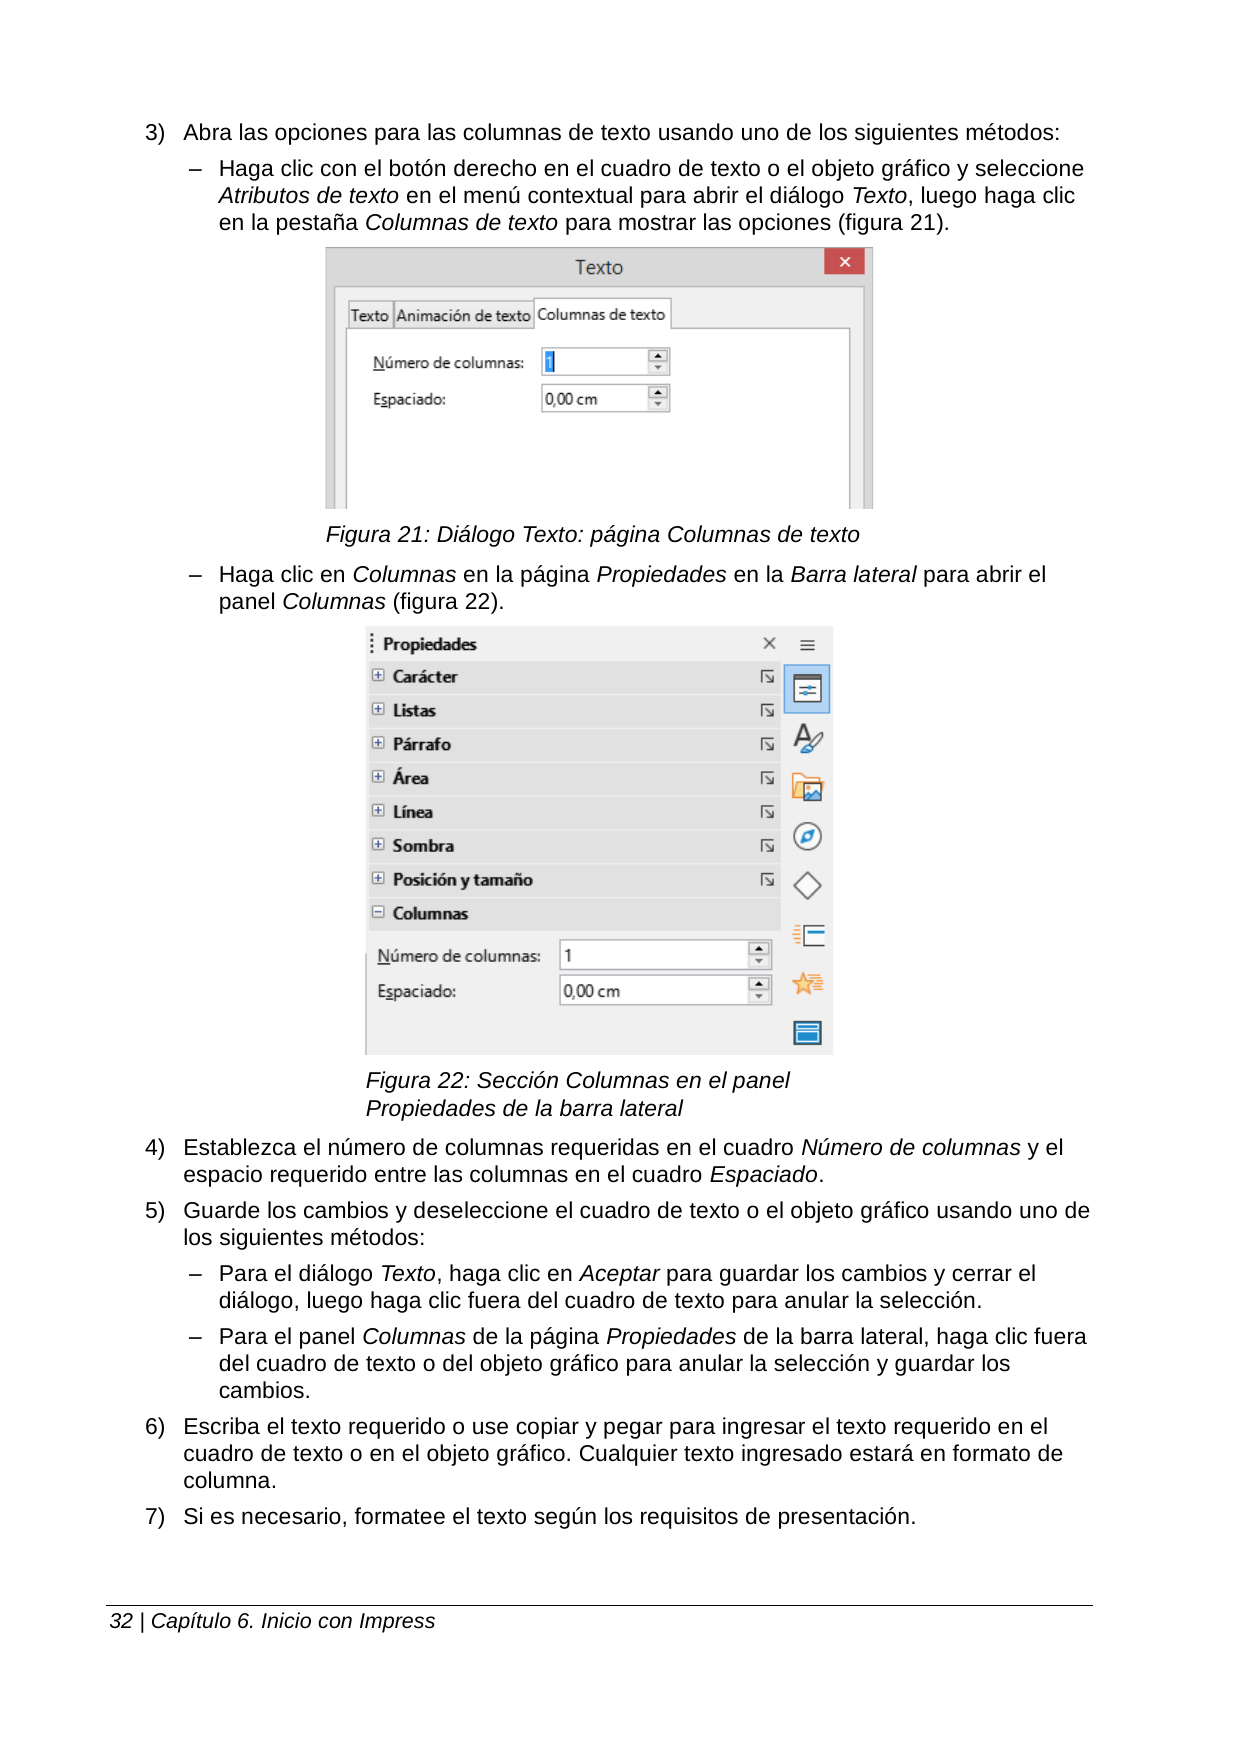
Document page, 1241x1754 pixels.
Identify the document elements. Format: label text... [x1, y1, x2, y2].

picture [365, 626, 834, 1055]
list Guarde los cambios y deseleccione el cuadro de texto o el objeto gráfico usando uno de los siguientes métodos: [165, 1196, 1093, 1250]
text Figura 21: Diálogo Texto: página Columnas de texto [326, 521, 873, 548]
list Escriba el texto requerido o use copiar y pegar para ingresar el texto requerido en el cuadro de texto o en el objeto gráfico. Cualquier texto ingresado estará en formato de columna. [165, 1412, 1093, 1493]
list Establezca el número de columnas requeridas en el cuadro Número de columnas y el espacio requerido entre las columnas en el cuadro Espaciado. [165, 1133, 1093, 1187]
list Para el panel Columnas de la página Propiedades de la barra lateral, haga clic fuera del cuadro de texto o del objeto gráfico para anular la selección y guardar los cambios. [189, 1322, 1093, 1403]
list Abra las opciones para las columnas de texto usando uno de los siguientes métodos: [165, 118, 1093, 145]
list Para el diálogo Texto, haga clic en Aceptar para guardar los cambios y cerrar el diálogo, luego haga clic fuera del cuadro de texto para anular la selección. [189, 1259, 1093, 1313]
list Si es necesario, formatee el texto según los requisitos de presentación. [165, 1502, 1093, 1529]
text Figura 22: Sección Columnas en el panel Propiedades de la barra lateral [366, 1067, 833, 1121]
picture [325, 247, 874, 509]
list Haga clic con el botón derecho en el cuadro de texto o el objeto gráfico y seleccione Atributos de texto en el menú contextual para abrir el diálogo Texto, luego haga clic en la pestaña Columnas de texto para mostrar las opciones (figura 21). [189, 154, 1093, 235]
list Haga clic en Columnas en la página Propiedades en la Barra lateral para abrir el panel Columnas (figura 22). [189, 560, 1093, 614]
